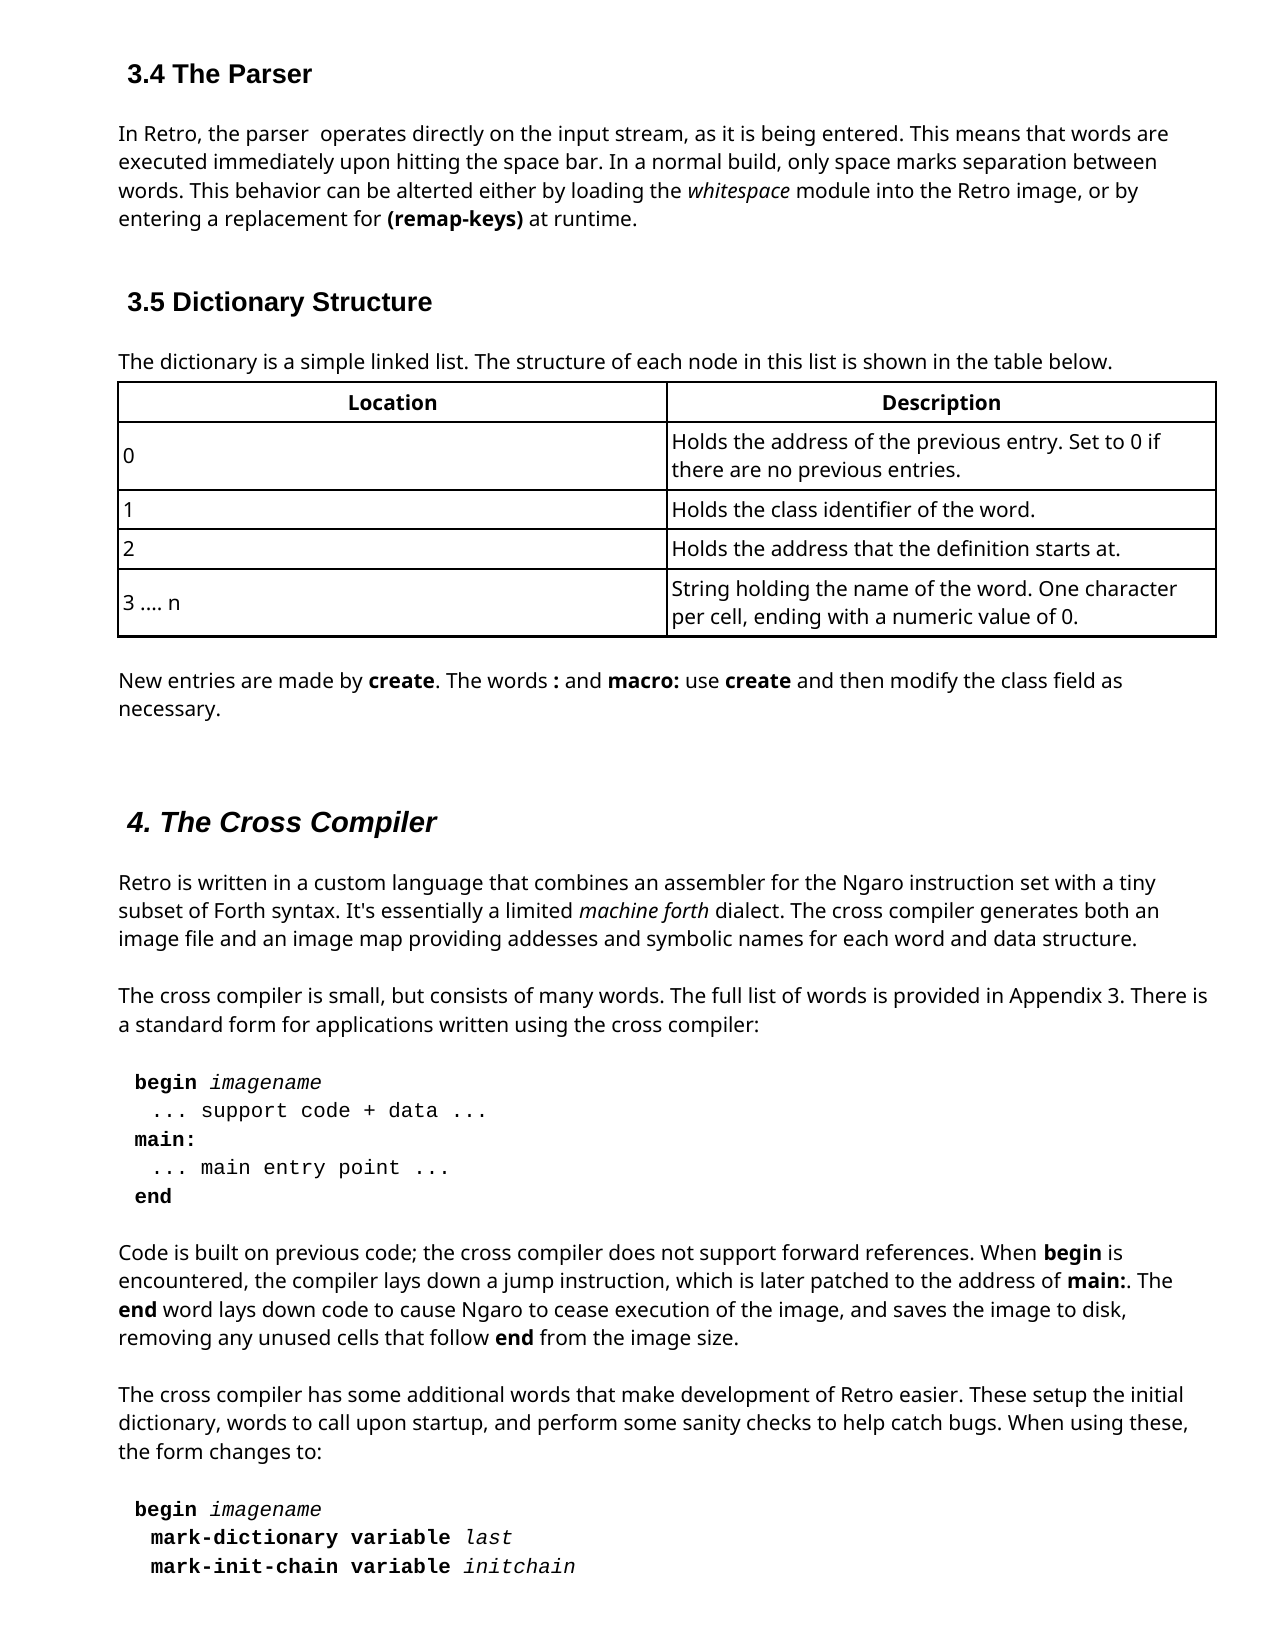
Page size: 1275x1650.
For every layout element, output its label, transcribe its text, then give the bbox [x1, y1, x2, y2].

table_header Location [119, 383, 666, 421]
table_cell 3 .... n [119, 570, 666, 635]
table_cell Holds the address of the previous entry. Set to 0 if there are no previous entries. [668, 423, 1215, 488]
table_cell 2 [119, 530, 666, 567]
table_cell String holding the name of the word. One character per cell, ending with a numeric value of 0. [668, 570, 1215, 635]
table_header Description [668, 383, 1215, 421]
text In Retro, the parser operates directly on the input stream, as it is being entered. This means that words are executed immediately upon hitting the space bar. In a normal build, only space marks separation between words. This behavior can be alterted either by loading the whitespace module into the Retro image, or by entering a replacement for (remap-keys) at runtime. [118, 119, 1216, 233]
subtitle 4. The Cross Compiler [127, 806, 1207, 838]
table_cell Holds the address that the definition starts at. [668, 530, 1215, 567]
text New entries are made by create. The words : and macro: use create and then modify the class field as necessary. [118, 638, 1216, 751]
table_cell 1 [119, 491, 666, 528]
text Retro is written in a custom language that combines an assembler for the Ngaro instruction set with a tiny subset of Forth syntax. It's essentially a limited machine forth dialect. The cross compiler generates both an image file and an image map providing addesses and symbolic names for each word and data structure. The cross compiler is small, but consists of many words. The full list of words is provided in Appendix 3. There is a standard form for applications written using the cross compiler: begin imagename ... support code + data ... main: ... main entry point ... end Code is built on previous code; the cross compiler does not support forward references. When begin is encountered, the compiler lays down a jump instruction, which is later patched to the address of main:. The end word lays down code to cause Ngaro to cease execution of the image, and saves the image to disk, removing any unused cells that follow end from the image size. The cross compiler has some additional words that make development of Retro easier. These setup the initial dictionary, words to call upon startup, and perform some sanity checks to help catch bugs. When using these, the form changes to: begin imagename mark-dictionary variable last mark-init-chain variable initchain [118, 868, 1216, 1579]
subtitle 3.4 The Parser [127, 59, 1207, 89]
table_cell 0 [119, 423, 666, 488]
text The dictionary is a simple linked list. The structure of each node in this list is shown in the table below. [118, 347, 1216, 375]
subtitle 3.5 Dictionary Structure [127, 287, 1207, 317]
table_cell Holds the class identifier of the word. [668, 491, 1215, 528]
